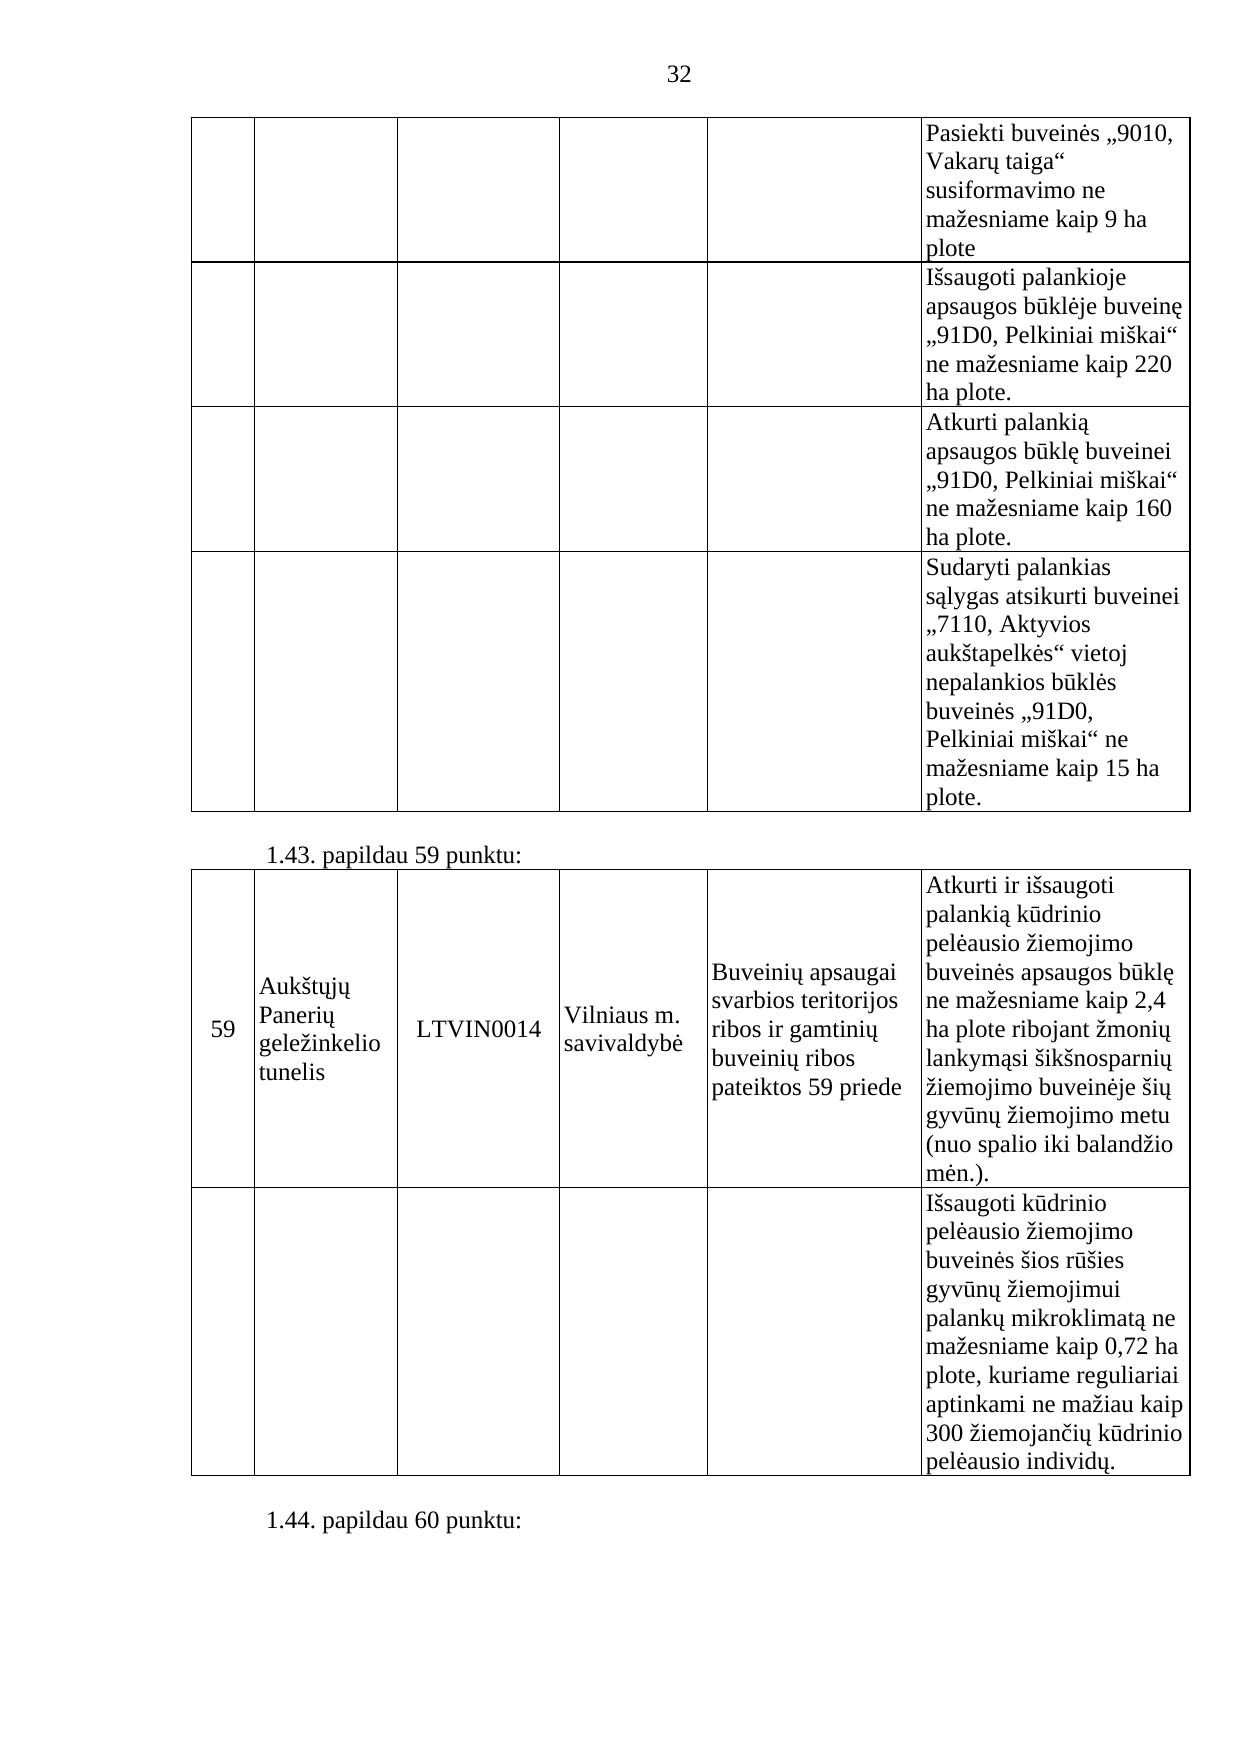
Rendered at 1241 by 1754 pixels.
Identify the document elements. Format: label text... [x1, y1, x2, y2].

table_cell [560, 118, 707, 261]
table_header 59 [192, 870, 254, 1187]
table_cell [560, 552, 707, 811]
table_cell Pasiekti buveinės „9010, Vakarų taiga“ susiformavimo ne mažesniame kaip 9 ha plote [922, 118, 1189, 261]
table_cell [708, 552, 921, 811]
table_cell [255, 1188, 397, 1475]
table_cell [192, 263, 254, 406]
table_header Vilniaus m. savivaldybė [560, 870, 707, 1187]
table_cell [708, 1188, 921, 1475]
table_header Buveinių apsaugai svarbios teritorijos ribos ir gamtinių buveinių ribos pateiktos 59 priede [708, 870, 921, 1187]
table_cell Atkurti palankią apsaugos būklę buveinei „91D0, Pelkiniai miškai“ ne mažesniame kaip 160 ha plote. [922, 407, 1189, 551]
table_cell [255, 407, 397, 551]
table_cell [192, 118, 254, 261]
table_cell [398, 118, 559, 261]
table_cell [255, 118, 397, 261]
table_cell [560, 407, 707, 551]
text 1.44. papildau 60 punktu: [177, 1505, 1181, 1534]
table_header Aukštųjų Panerių geležinkelio tunelis [255, 870, 397, 1187]
table_cell [708, 118, 921, 261]
table_cell [398, 407, 559, 551]
table_cell [708, 407, 921, 551]
table_cell Išsaugoti palankioje apsaugos būklėje buveinę „91D0, Pelkiniai miškai“ ne mažesniame kaip 220 ha plote. [922, 263, 1189, 406]
table_cell [192, 407, 254, 551]
table_cell Sudaryti palankias sąlygas atsikurti buveinei „7110, Aktyvios aukštapelkės“ vietoj nepalankios būklės buveinės „91D0, Pelkiniai miškai“ ne mažesniame kaip 15 ha plote. [922, 552, 1189, 811]
table_cell [398, 552, 559, 811]
table_cell [708, 263, 921, 406]
table_header LTVIN0014 [398, 870, 559, 1187]
text 1.43. papildau 59 punktu: [177, 841, 1181, 869]
table_cell [192, 1188, 254, 1475]
table_cell [560, 1188, 707, 1475]
table_cell [255, 263, 397, 406]
table_cell [560, 263, 707, 406]
table_cell [192, 552, 254, 811]
table_cell [398, 263, 559, 406]
table_cell [255, 552, 397, 811]
table_header Atkurti ir išsaugoti palankią kūdrinio pelėausio žiemojimo buveinės apsaugos būklę ne mažesniame kaip 2,4 ha plote ribojant žmonių lankymąsi šikšnosparnių žiemojimo buveinėje šių gyvūnų žiemojimo metu (nuo spalio iki balandžio mėn.). [922, 870, 1189, 1187]
table_cell Išsaugoti kūdrinio pelėausio žiemojimo buveinės šios rūšies gyvūnų žiemojimui palankų mikroklimatą ne mažesniame kaip 0,72 ha plote, kuriame reguliariai aptinkami ne mažiau kaip 300 žiemojančių kūdrinio pelėausio individų. [922, 1188, 1189, 1475]
table_cell [398, 1188, 559, 1475]
